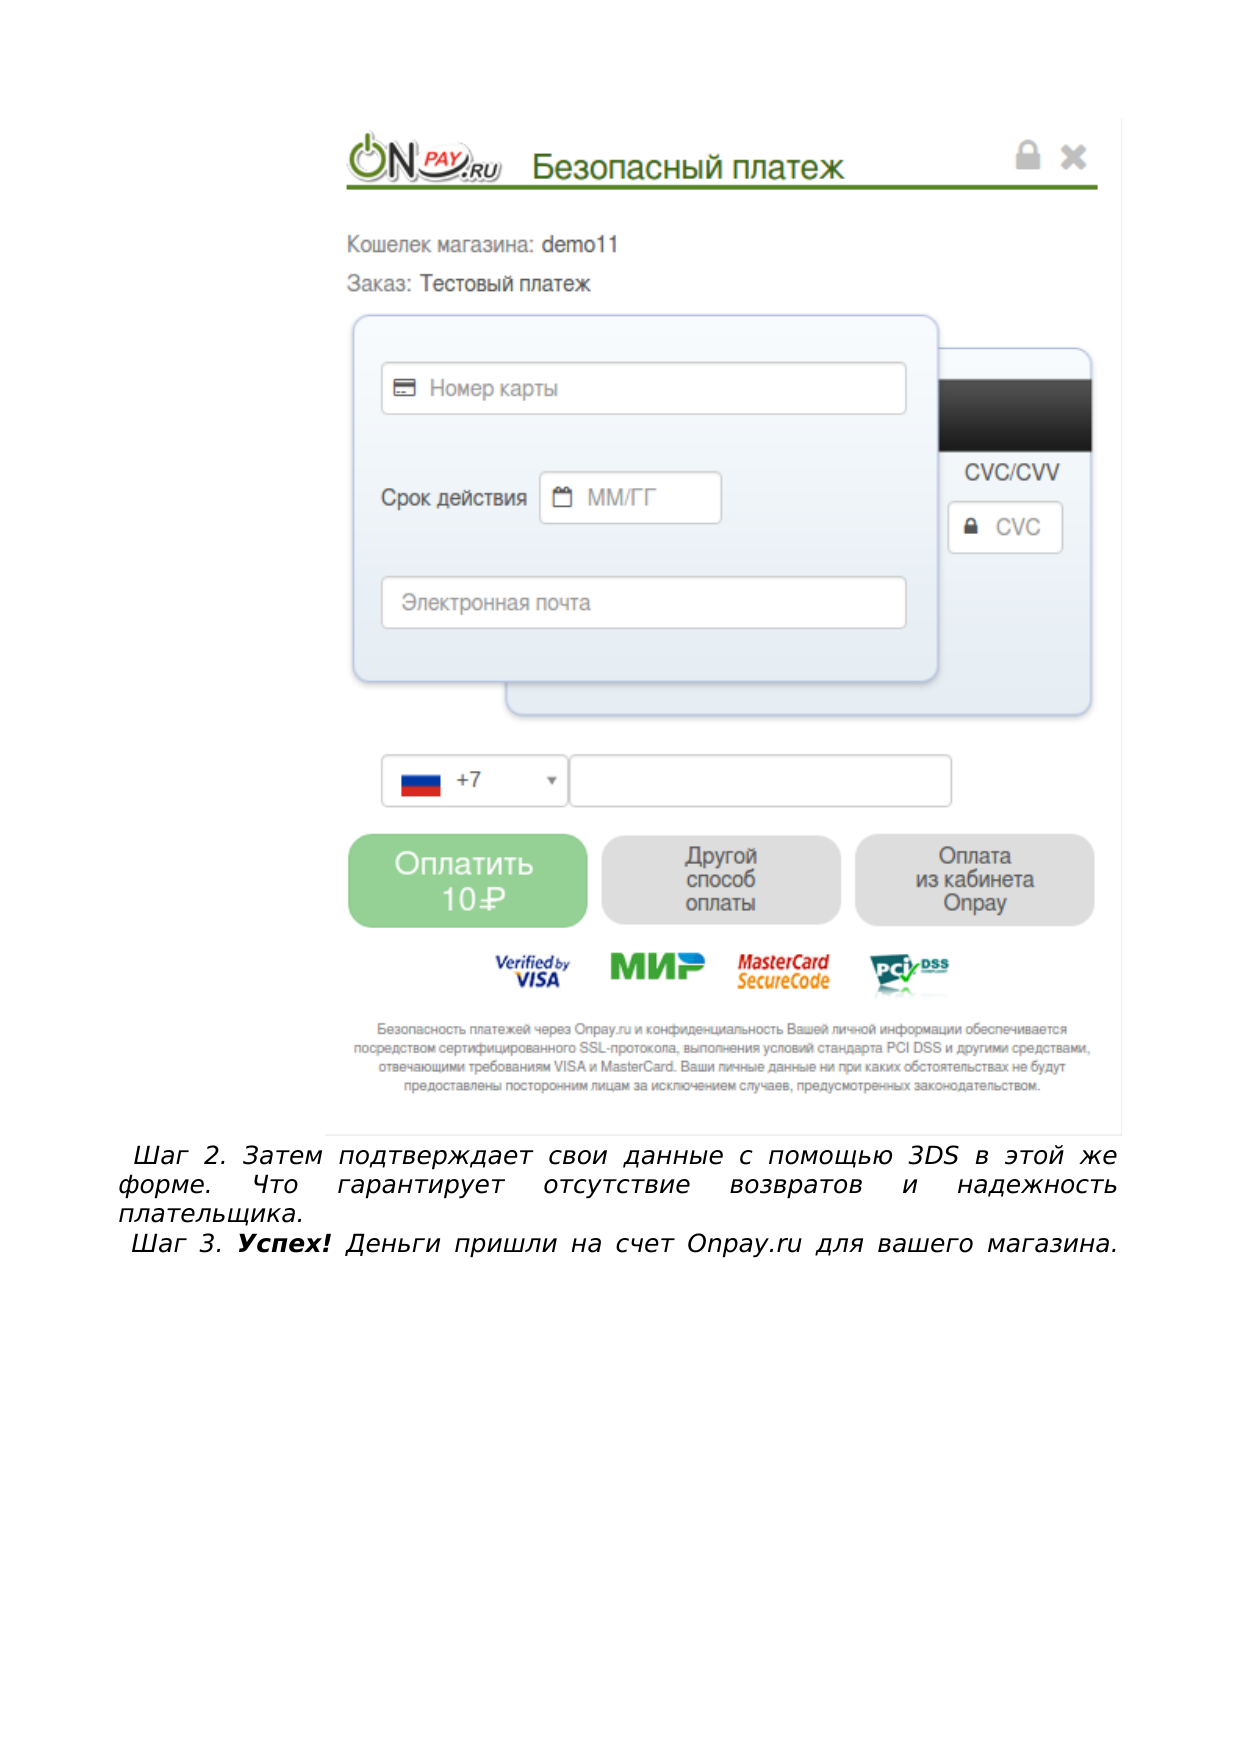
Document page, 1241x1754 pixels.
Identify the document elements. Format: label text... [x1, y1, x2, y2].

picture [325, 118, 1123, 1136]
text Шаг 2. Затем подтверждает свои данные с помощью 3DS в этой же форме. Что гарантирует отсутствие возвратов и надежность плательщика. Шаг 3. Успех! Деньги пришли на счет Onpay.ru для вашего магазина. [118, 118, 1122, 1287]
